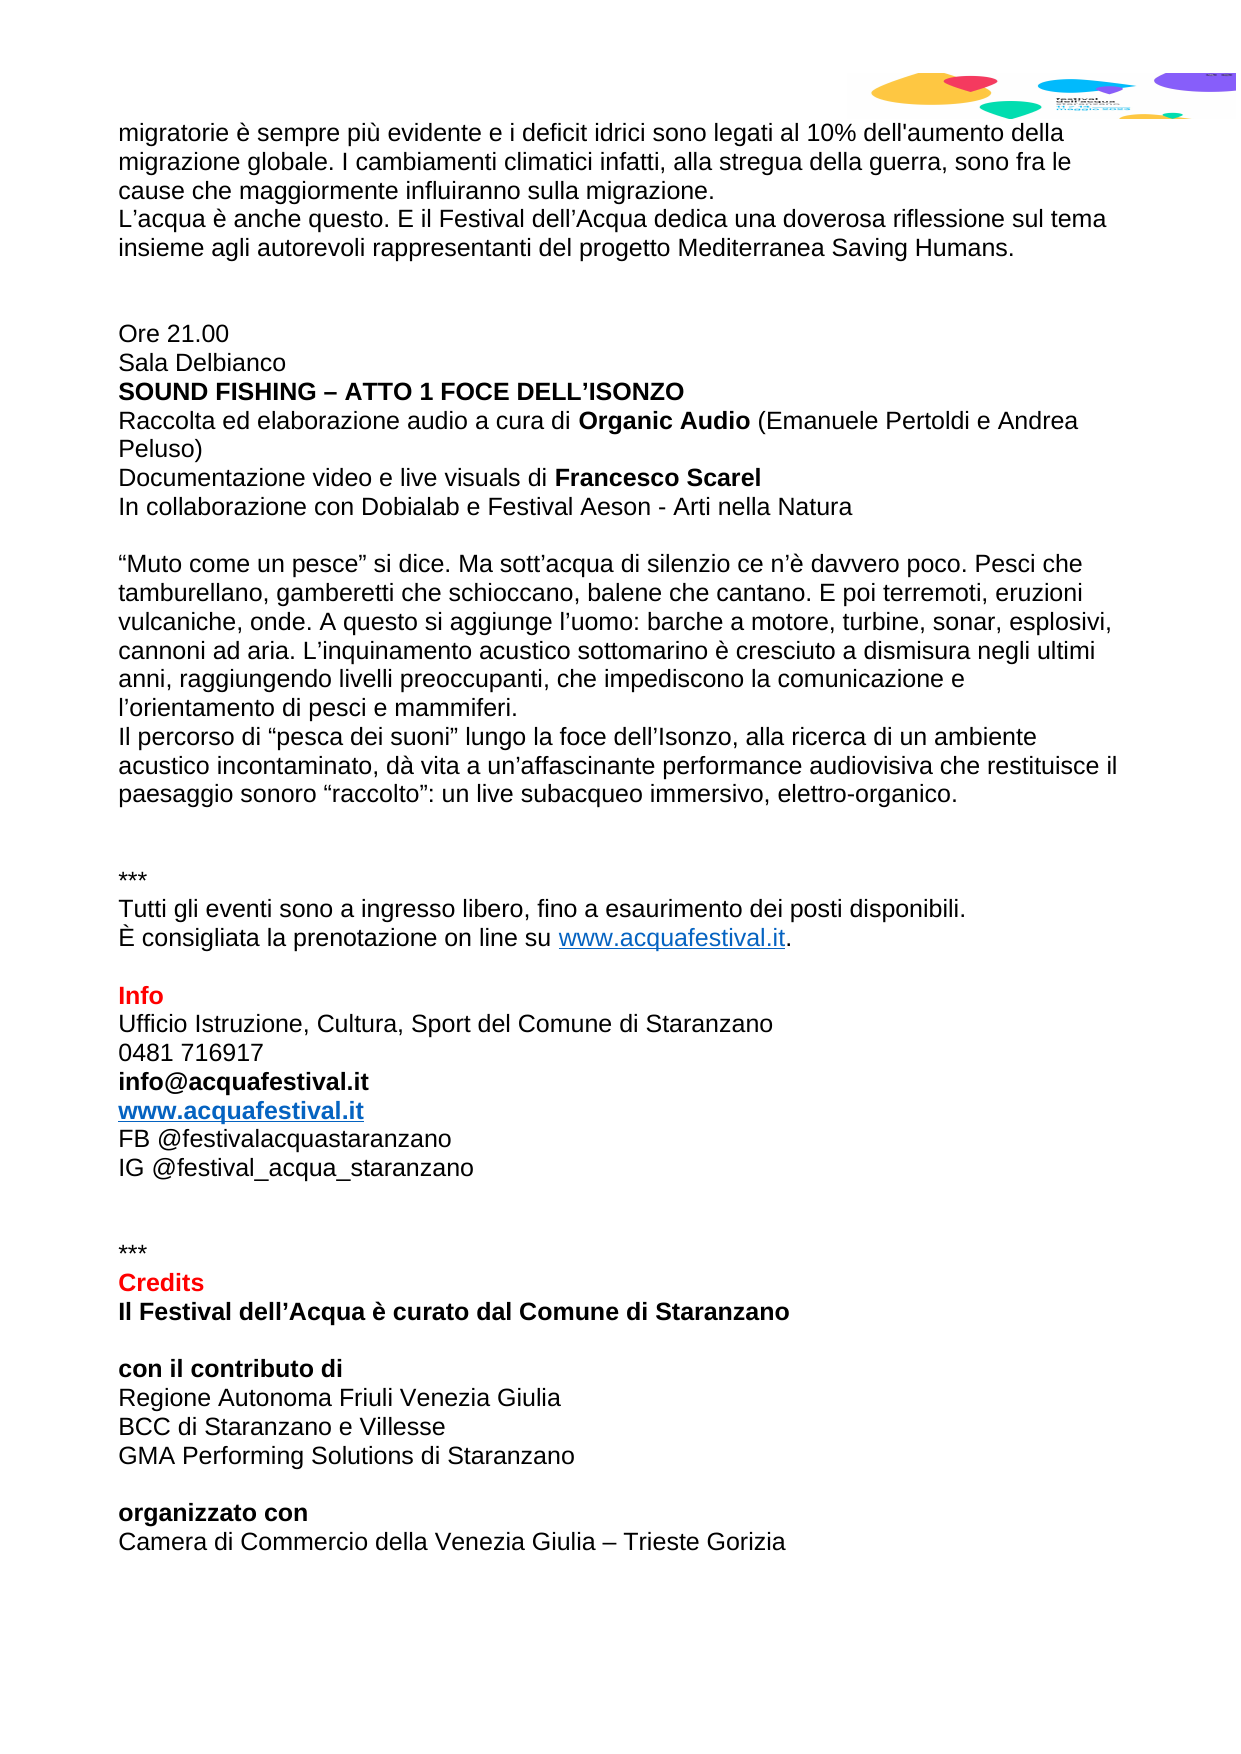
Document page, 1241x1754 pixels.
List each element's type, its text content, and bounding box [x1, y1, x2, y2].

text Il percorso di “pesca dei suoni” lungo la foce dell’Isonzo, alla ricerca di un ambiente acustico incontaminato, dà vita a un’affascinante performance audiovisiva che restituisce il paesaggio sonoro “raccolto”: un live subacqueo immersivo, elettro-organico. [118, 722, 1122, 808]
text organizzato con Camera di Commercio della Venezia Giulia – Trieste Gorizia [118, 1469, 1122, 1556]
text In collaborazione con Dobialab e Festival Aeson - Arti nella Natura [118, 492, 1122, 521]
text Sala Delbianco [118, 348, 1122, 377]
text Documentazione video e live visuals di Francesco Scarel [118, 463, 1122, 492]
text con il contributo di Regione Autonoma Friuli Venezia Giulia BCC di Staranzano e Villesse GMA Performing Solutions di Staranzano [118, 1354, 1122, 1469]
text Raccolta ed elaborazione audio a cura di Organic Audio (Emanuele Pertoldi e Andrea Peluso) [118, 406, 1122, 463]
text *** [118, 1239, 1122, 1268]
text “Muto come un pesce” si dice. Ma sott’acqua di silenzio ce n’è davvero poco. Pesci che tamburellano, gamberetti che schioccano, balene che cantano. E poi terremoti, eruzioni vulcaniche, onde. A questo si aggiunge l’uomo: barche a motore, turbine, sonar, esplosivi, cannoni ad aria. L’inquinamento acustico sottomarino è cresciuto a dismisura negli ultimi anni, raggiungendo livelli preoccupanti, che impediscono la comunicazione e l’orientamento di pesci e mammiferi. [118, 549, 1122, 722]
text Ore 21.00 [118, 319, 1122, 348]
text *** [118, 866, 1122, 894]
text Info Ufficio Istruzione, Cultura, Sport del Comune di Staranzano 0481 716917 info@acquafestival.it www.acquafestival.it FB @festivalacquastaranzano IG @festival_acqua_staranzano [118, 981, 1122, 1182]
picture [847, 73, 1236, 119]
text Credits Il Festival dell’Acqua è curato dal Comune di Staranzano [118, 1268, 1122, 1326]
text Tutti gli eventi sono a ingresso libero, fino a esaurimento dei posti disponibili. È consigliata la prenotazione on line su www.acquafestival.it. [118, 894, 1122, 952]
text migratorie è sempre più evidente e i deficit idrici sono legati al 10% dell'aumento della migrazione globale. I cambiamenti climatici infatti, alla stregua della guerra, sono fra le cause che maggiormente influiranno sulla migrazione. [118, 118, 1122, 204]
text SOUND FISHING – ATTO 1 FOCE DELL’ISONZO [118, 377, 1122, 406]
text L’acqua è anche questo. E il Festival dell’Acqua dedica una doverosa riflessione sul tema insieme agli autorevoli rappresentanti del progetto Mediterranea Saving Humans. [118, 204, 1122, 262]
